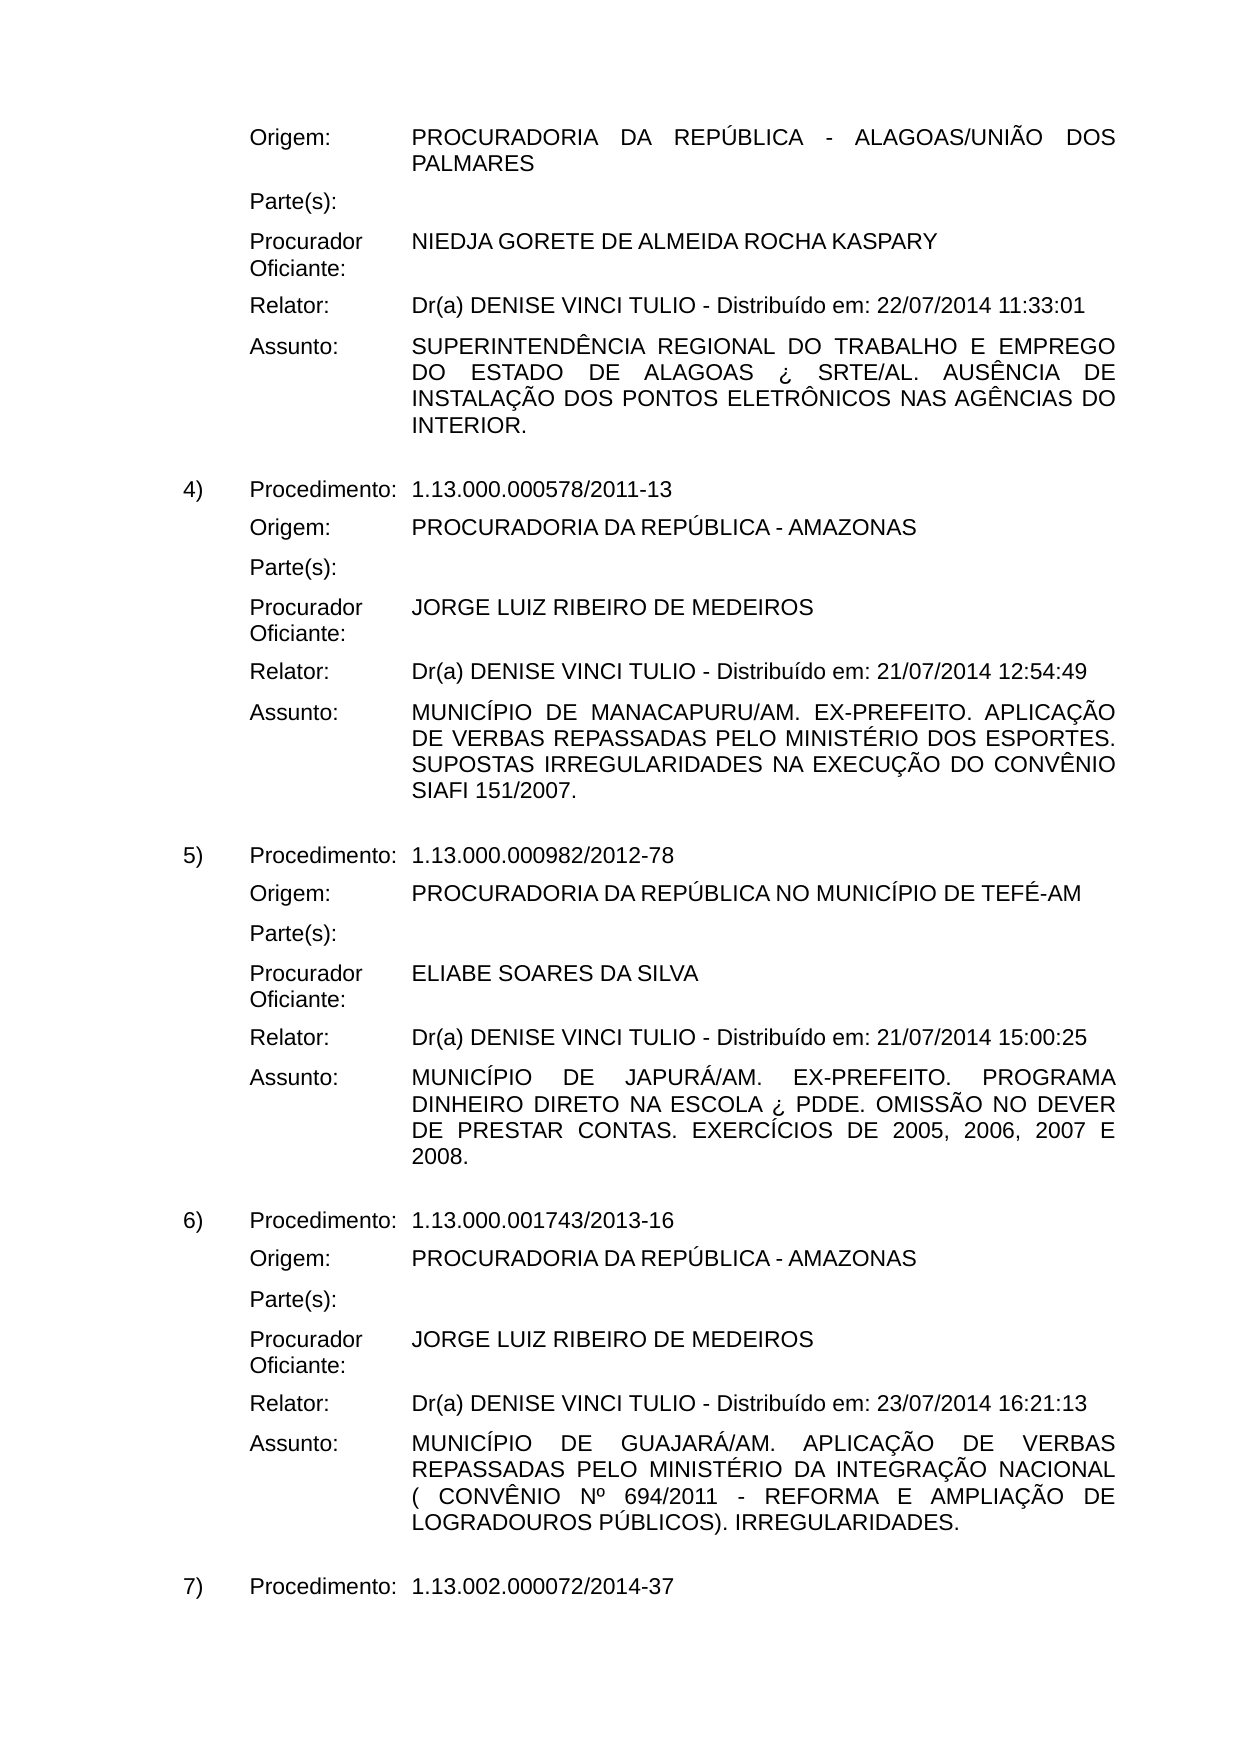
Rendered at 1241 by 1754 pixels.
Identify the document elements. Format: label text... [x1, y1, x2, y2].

table_cell Procurador Oficiante: [244, 1320, 406, 1384]
table_cell [177, 223, 244, 287]
table_cell PROCURADORIA DA REPÚBLICA - ALAGOAS/UNIÃO DOS PALMARES [406, 118, 1122, 182]
table_cell Origem: [244, 508, 406, 548]
table_cell [177, 693, 244, 809]
table_cell JORGE LUIZ RIBEIRO DE MEDEIROS [406, 1320, 1122, 1384]
table_cell ELIABE SOARES DA SILVA [406, 954, 1122, 1018]
table_cell Relator: [244, 1018, 406, 1058]
table_cell SUPERINTENDÊNCIA REGIONAL DO TRABALHO E EMPREGO DO ESTADO DE ALAGOAS ¿ SRTE/AL. AUSÊNCIA DE INSTALAÇÃO DOS PONTOS ELETRÔNICOS NAS AGÊNCIAS DO INTERIOR. [406, 327, 1122, 444]
table_cell [177, 588, 244, 652]
table_header 1.13.000.001743/2013-16 [406, 1202, 1122, 1239]
table_cell Dr(a) DENISE VINCI TULIO - Distribuído em: 21/07/2014 12:54:49 [406, 653, 1122, 693]
table_header 1.13.002.000072/2014-37 [406, 1568, 1122, 1605]
table_cell MUNICÍPIO DE GUAJARÁ/AM. APLICAÇÃO DE VERBAS REPASSADAS PELO MINISTÉRIO DA INTEGRAÇÃO NACIONAL ( CONVÊNIO Nº 694/2011 - REFORMA E AMPLIAÇÃO DE LOGRADOUROS PÚBLICOS). IRREGULARIDADES. [406, 1424, 1122, 1541]
table_cell Relator: [244, 287, 406, 327]
table_cell [177, 548, 244, 588]
table_header 6) [177, 1202, 244, 1239]
table_cell [177, 1059, 244, 1175]
table_cell PROCURADORIA DA REPÚBLICA - AMAZONAS [406, 508, 1122, 548]
table_cell [406, 1280, 1122, 1320]
table_header Procedimento: [244, 1568, 406, 1605]
table_cell [177, 287, 244, 327]
table_header Procedimento: [244, 1202, 406, 1239]
table_cell [406, 182, 1122, 222]
table_cell Assunto: [244, 693, 406, 809]
table_header Procedimento: [244, 836, 406, 874]
table_cell MUNICÍPIO DE MANACAPURU/AM. EX-PREFEITO. APLICAÇÃO DE VERBAS REPASSADAS PELO MINISTÉRIO DOS ESPORTES. SUPOSTAS IRREGULARIDADES NA EXECUÇÃO DO CONVÊNIO SIAFI 151/2007. [406, 693, 1122, 809]
table_cell Parte(s): [244, 548, 406, 588]
table_cell [177, 327, 244, 444]
table_cell [177, 508, 244, 548]
table_cell Relator: [244, 1384, 406, 1424]
table_cell Origem: [244, 1240, 406, 1280]
table_cell [406, 914, 1122, 954]
table_cell Parte(s): [244, 914, 406, 954]
table_cell Procurador Oficiante: [244, 588, 406, 652]
table_cell Origem: [244, 118, 406, 182]
table_cell [177, 1240, 244, 1280]
table_cell [406, 548, 1122, 588]
table_header Procedimento: [244, 470, 406, 508]
table_cell PROCURADORIA DA REPÚBLICA - AMAZONAS [406, 1240, 1122, 1280]
table_cell Dr(a) DENISE VINCI TULIO - Distribuído em: 22/07/2014 11:33:01 [406, 287, 1122, 327]
table_cell Assunto: [244, 327, 406, 444]
table_cell Procurador Oficiante: [244, 223, 406, 287]
table_header 4) [177, 470, 244, 508]
table_cell [177, 1384, 244, 1424]
table_cell [177, 914, 244, 954]
table_cell PROCURADORIA DA REPÚBLICA NO MUNICÍPIO DE TEFÉ-AM [406, 874, 1122, 914]
table_cell [177, 1280, 244, 1320]
table_cell NIEDJA GORETE DE ALMEIDA ROCHA KASPARY [406, 223, 1122, 287]
table_cell Relator: [244, 653, 406, 693]
table_cell [177, 874, 244, 914]
table_cell [177, 1320, 244, 1384]
table_cell Parte(s): [244, 182, 406, 222]
table_cell [177, 1424, 244, 1541]
table_cell Origem: [244, 874, 406, 914]
table_header 1.13.000.000982/2012-78 [406, 836, 1122, 874]
table_cell Parte(s): [244, 1280, 406, 1320]
table_cell Dr(a) DENISE VINCI TULIO - Distribuído em: 23/07/2014 16:21:13 [406, 1384, 1122, 1424]
table_cell Assunto: [244, 1059, 406, 1175]
table_cell [177, 1018, 244, 1058]
table_cell [177, 182, 244, 222]
table_cell [177, 118, 244, 182]
table_header 5) [177, 836, 244, 874]
table_header 1.13.000.000578/2011-13 [406, 470, 1122, 508]
table_cell JORGE LUIZ RIBEIRO DE MEDEIROS [406, 588, 1122, 652]
table_cell Assunto: [244, 1424, 406, 1541]
table_cell Procurador Oficiante: [244, 954, 406, 1018]
table_cell [177, 954, 244, 1018]
table_cell MUNICÍPIO DE JAPURÁ/AM. EX-PREFEITO. PROGRAMA DINHEIRO DIRETO NA ESCOLA ¿ PDDE. OMISSÃO NO DEVER DE PRESTAR CONTAS. EXERCÍCIOS DE 2005, 2006, 2007 E 2008. [406, 1059, 1122, 1175]
table_cell [177, 653, 244, 693]
table_header 7) [177, 1568, 244, 1605]
table_cell Dr(a) DENISE VINCI TULIO - Distribuído em: 21/07/2014 15:00:25 [406, 1018, 1122, 1058]
